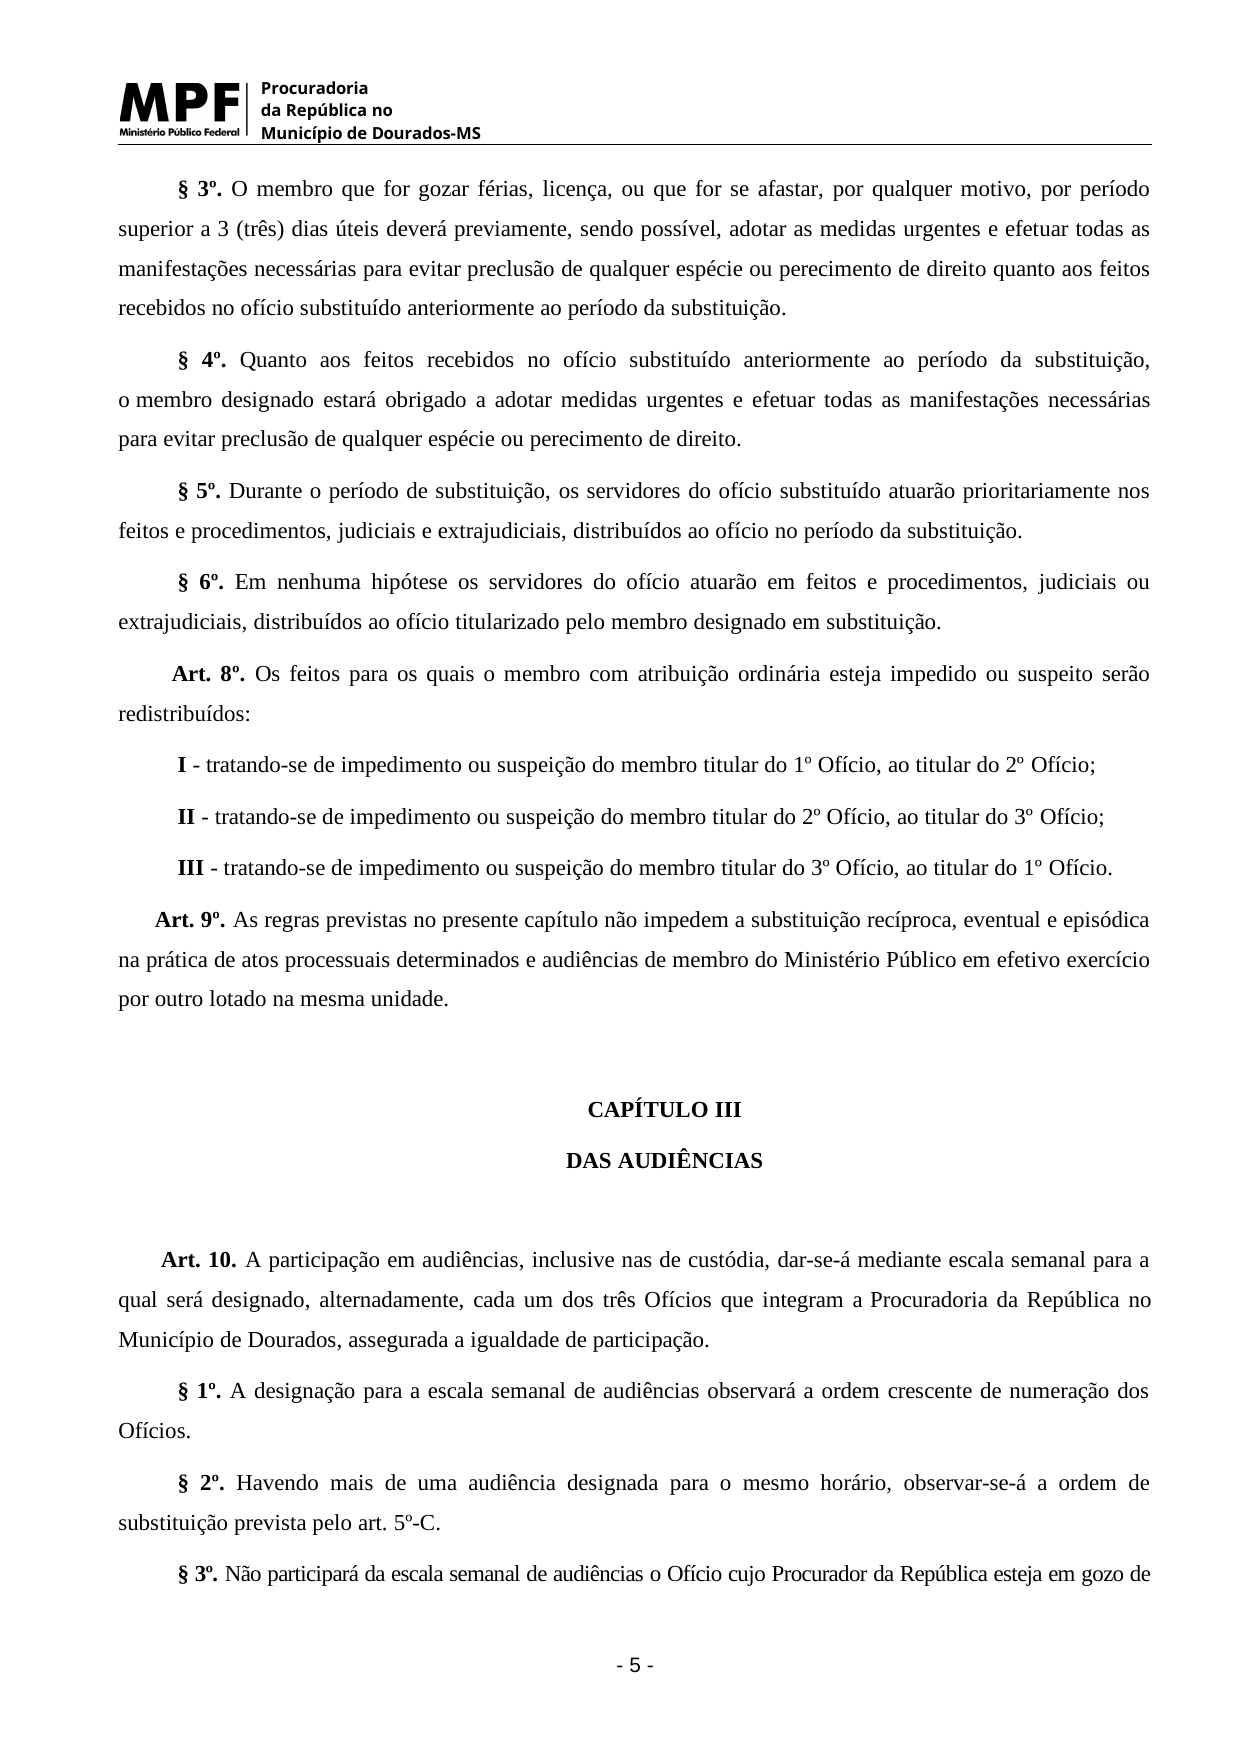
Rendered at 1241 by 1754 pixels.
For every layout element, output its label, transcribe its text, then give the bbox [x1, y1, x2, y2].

text § 2º. Havendo mais de uma audiência designada para o mesmo horário, observar-se-á a ordem de substituição prevista pelo art. 5º-C. [118, 1469, 1152, 1535]
text § 6º. Em nenhuma hipótese os servidores do ofício atuarão em feitos e procedimentos, judiciais ou extrajudiciais, distribuídos ao ofício titularizado pelo membro designado em substituição. [118, 568, 1152, 634]
text § 5º. Durante o período de substituição, os servidores do ofício substituído atuarão prioritariamente nos feitos e procedimentos, judiciais e extrajudiciais, distribuídos ao ofício no período da substituição. [118, 477, 1152, 543]
text § 1º. A designação para a escala semanal de audiências observará a ordem crescente de numeração dos Ofícios. [118, 1377, 1152, 1444]
text § 3º. O membro que for gozar férias, licença, ou que for se afastar, por qualquer motivo, por período superior a 3 (três) dias úteis deverá previamente, sendo possível, adotar as medidas urgentes e efetuar todas as manifestações necessárias para evitar preclusão de qualquer espécie ou perecimento de direito quanto aos feitos recebidos no ofício substituído anteriormente ao período da substituição. [118, 175, 1152, 321]
text § 4º. Quanto aos feitos recebidos no ofício substituído anteriormente ao período da substituição, o membro designado estará obrigado a adotar medidas urgentes e efetuar todas as manifestações necessárias para evitar preclusão de qualquer espécie ou perecimento de direito. [118, 346, 1152, 452]
text DAS AUDIÊNCIAS [118, 1147, 1152, 1174]
text III - tratando-se de impedimento ou suspeição do membro titular do 3º Ofício, ao titular do 1º Ofício. [118, 854, 1152, 881]
text Art. 8º. Os feitos para os quais o membro com atribuição ordinária esteja impedido ou suspeito serão redistribuídos: [118, 659, 1152, 726]
text I - tratando-se de impedimento ou suspeição do membro titular do 1º Ofício, ao titular do 2º Ofício; [118, 751, 1152, 777]
text Art. 10. A participação em audiências, inclusive nas de custódia, dar-se-á mediante escala semanal para a qual será designado, alternadamente, cada um dos três Ofícios que integram a Procuradoria da República no Município de Dourados, assegurada a igualdade de participação. [118, 1246, 1152, 1352]
text § 3º. Não participará da escala semanal de audiências o Ofício cujo Procurador da República esteja em gozo de [118, 1560, 1152, 1587]
text II - tratando-se de impedimento ou suspeição do membro titular do 2º Ofício, ao titular do 3º Ofício; [118, 802, 1152, 829]
picture [119, 83, 248, 138]
text Art. 9º. As regras previstas no presente capítulo não impedem a substituição recíproca, eventual e episódica na prática de atos processuais determinados e audiências de membro do Ministério Público em efetivo exercício por outro lotado na mesma unidade. [118, 906, 1152, 1012]
text CAPÍTULO III [118, 1096, 1152, 1122]
